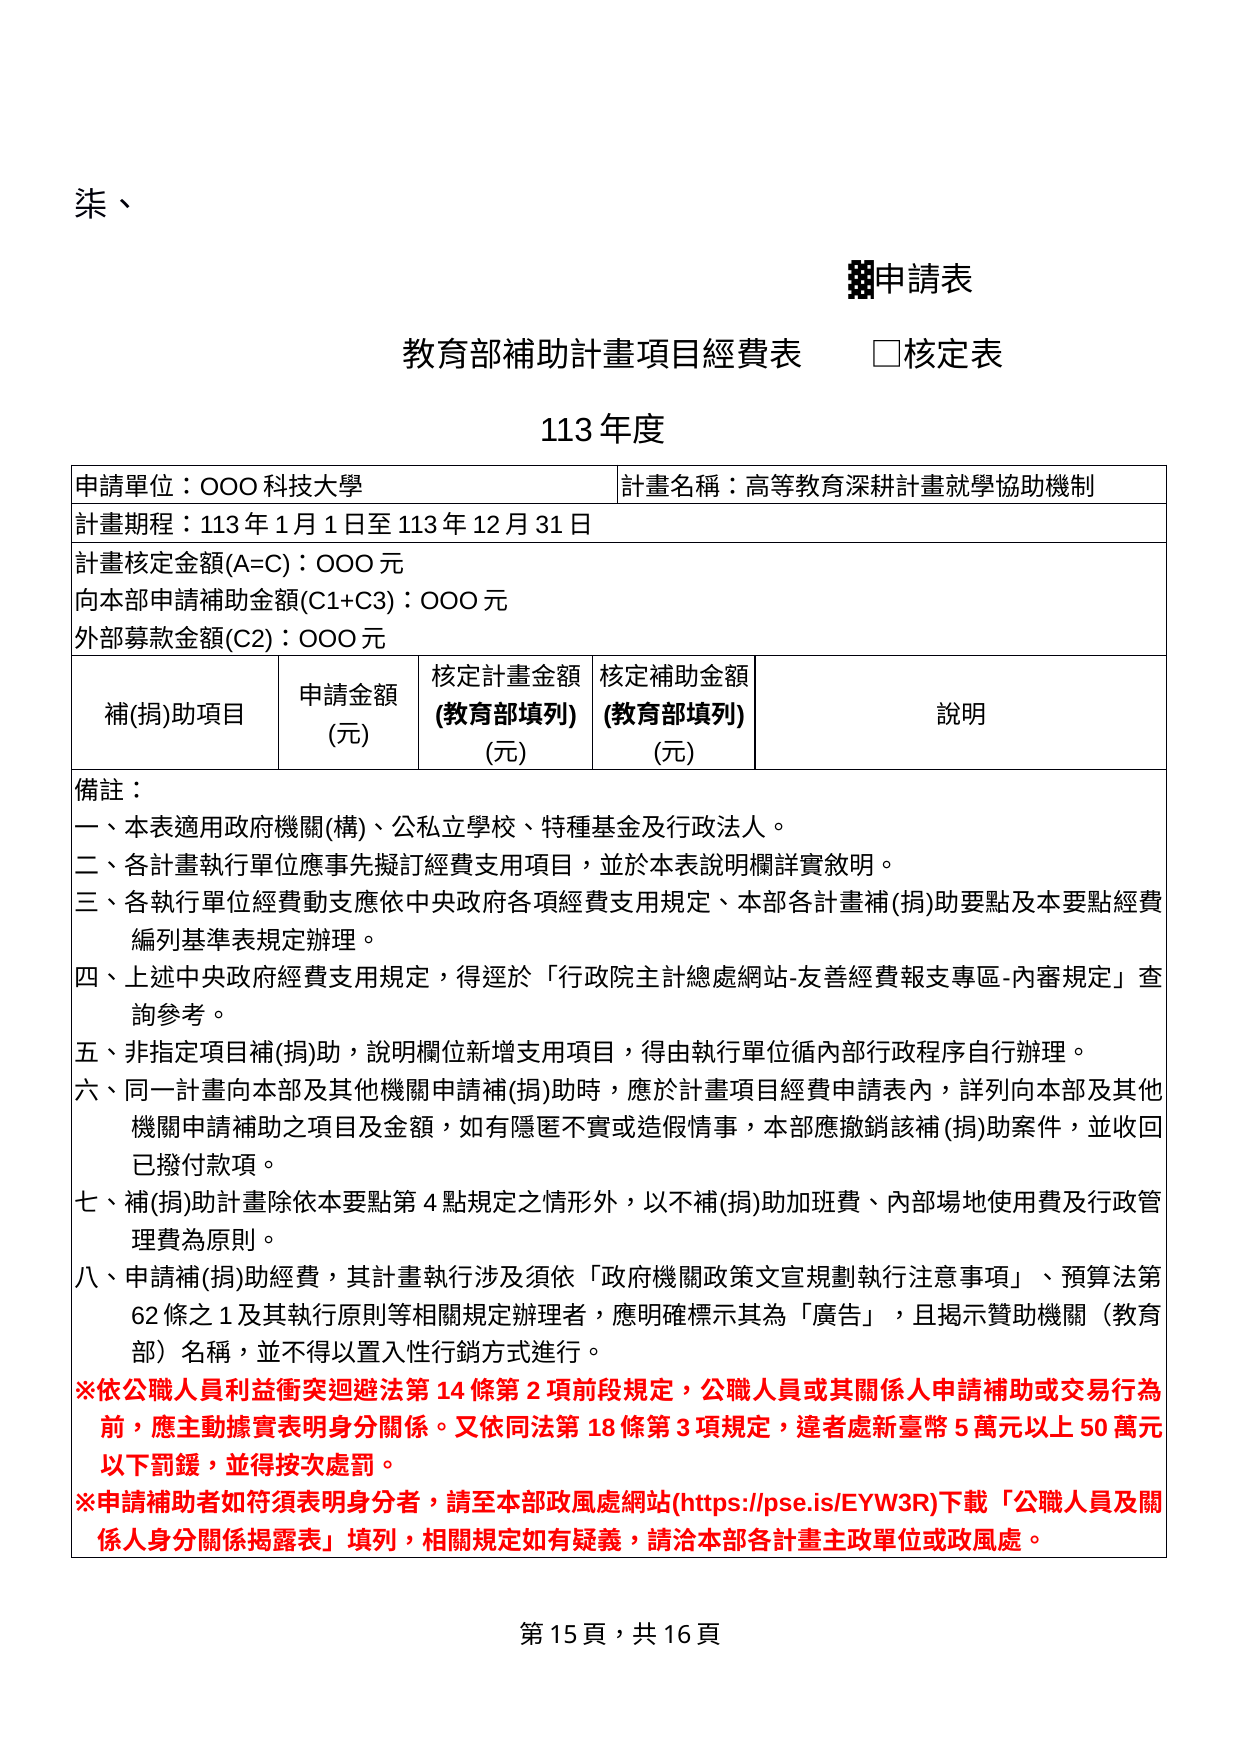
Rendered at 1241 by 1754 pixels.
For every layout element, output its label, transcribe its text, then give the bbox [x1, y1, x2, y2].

table_cell 計畫核定金額(A=C)：OOO元 向本部申請補助金額(C1+C3)：OOO元 外部募款金額(C2)：OOO元 [72, 543, 1166, 655]
table_header [297, 165, 419, 239]
table_cell [72, 240, 130, 314]
table_cell [130, 315, 278, 389]
table_cell 113年度 [537, 390, 733, 464]
table_header [419, 165, 537, 239]
table_cell [537, 240, 733, 314]
table_cell [1106, 390, 1167, 464]
table_cell [419, 390, 537, 464]
table_cell ▓申請表 [733, 240, 1106, 314]
table_cell 補(捐)助項目 [72, 656, 278, 769]
table_cell [278, 315, 297, 389]
table_cell [72, 390, 130, 464]
table_cell [1106, 315, 1167, 389]
table_cell 教育部補助計畫項目經費表 □核定表 [297, 315, 1106, 389]
table_cell [72, 315, 130, 389]
table_cell 說明 [756, 656, 1166, 769]
table_header [733, 165, 1106, 239]
table_cell 核定補助金額 (教育部填列) (元) [593, 656, 754, 769]
table_cell [278, 390, 297, 464]
table_cell [297, 240, 419, 314]
table_header [130, 165, 278, 239]
table_cell 計畫期程：113年1月1日至113年12月31日 [72, 504, 1166, 542]
table_cell 計畫名稱：高等教育深耕計畫就學協助機制 [618, 466, 1166, 503]
table_header [72, 165, 130, 239]
table_cell 申請金額 (元) [279, 656, 418, 769]
table_cell 備註： 本表適用政府機關(構)、公私立學校、特種基金及行政法人。 各計畫執行單位應事先擬訂經費支用項目，並於本表說明欄詳實敘明。 各執行單位經費動支應依中央政府各項經費支用規定、本部各計畫補(捐)助要點及本要點經費編列基準表規定辦理。 上述中央政府經費支用規定，得逕於「行政院主計總處網站-友善經費報支專區-內審規定」查詢參考。 非指定項目補(捐)助，說明欄位新增支用項目，得由執行單位循內部行政程序自行辦理。 同一計畫向本部及其他機關申請補(捐)助時，應於計畫項目經費申請表內，詳列向本部及其他機關申請補助之項目及金額，如有隱匿不實或造假情事，本部應撤銷該補(捐)助案件，並收回已撥付款項。 補(捐)助計畫除依本要點第4點規定之情形外，以不補(捐)助加班費、內部場地使用費及行政管理費為原則。 申請補(捐)助經費，其計畫執行涉及須依「政府機關政策文宣規劃執行注意事項」、預算法第62條之1及其執行原則等相關規定辦理者，應明確標示其為「廣告」，且揭示贊助機關（教育部）名稱，並不得以置入性行銷方式進行。 ※依公職人員利益衝突迴避法第14條第2項前段規定，公職人員或其關係人申請補助或交易行為前，應主動據實表明身分關係。又依同法第18條第3項規定，違者處新臺幣5萬元以上50萬元以下罰鍰，並得按次處罰。 ※申請補助者如符須表明身分者，請至本部政風處網站(https://pse.is/EYW3R)下載「公職人員及關係人身分關係揭露表」填列，相關規定如有疑義，請洽本部各計畫主政單位或政風處。 [72, 770, 1166, 1557]
table_cell [297, 390, 419, 464]
table_cell [130, 240, 278, 314]
table_cell [419, 240, 537, 314]
table_header [537, 165, 733, 239]
table_cell 核定計畫金額(教育部填列) (元) [419, 656, 592, 769]
table_cell [733, 390, 1106, 464]
table_header [1106, 165, 1167, 239]
table_cell [130, 390, 278, 464]
table_cell [278, 240, 297, 314]
table_cell 申請單位：OOO科技大學 [72, 466, 617, 503]
table_header [278, 165, 297, 239]
table_cell [1106, 240, 1167, 314]
